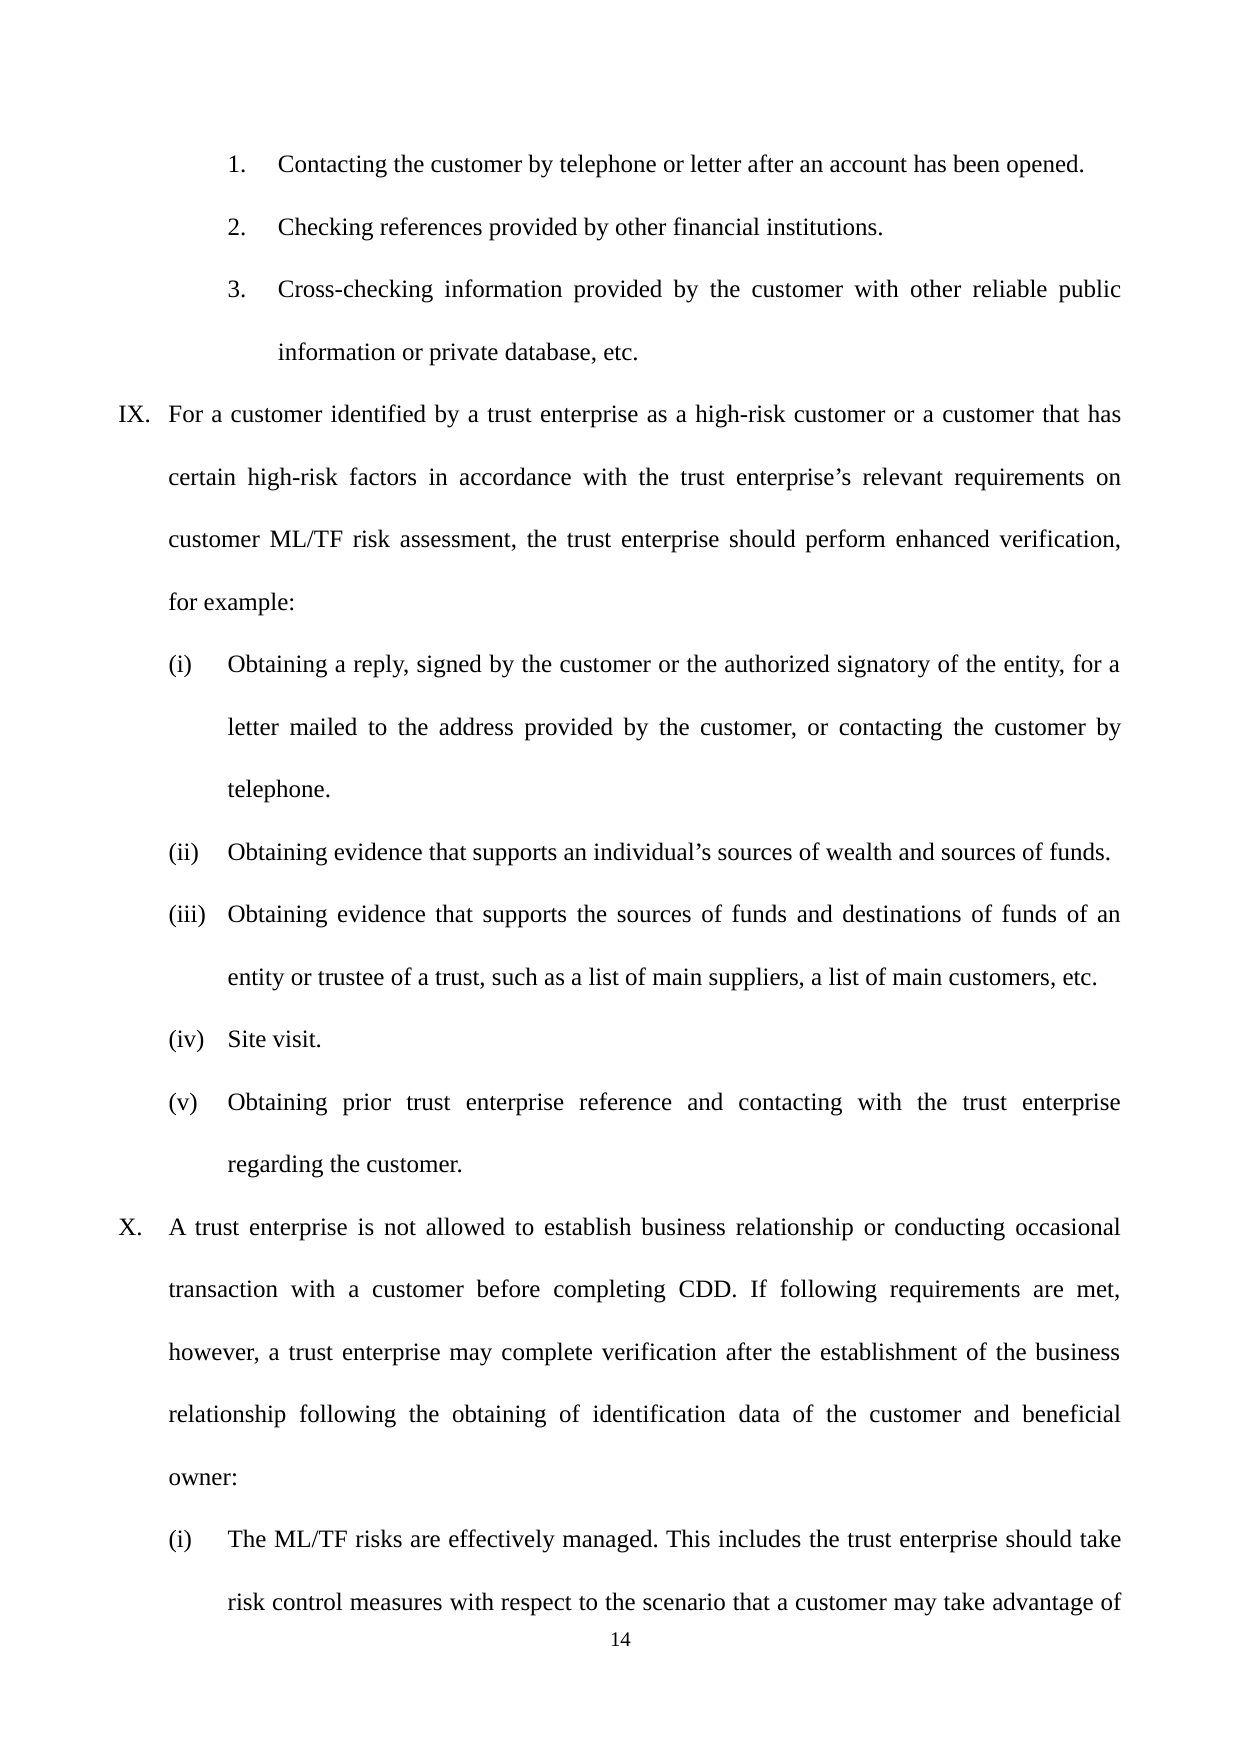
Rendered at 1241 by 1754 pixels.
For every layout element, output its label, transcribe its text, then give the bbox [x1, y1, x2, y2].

list Contacting the customer by telephone or letter after an account has been opened. [227, 122, 1122, 185]
list For a customer identified by a trust enterprise as a high-risk customer or a customer that has certain high-risk factors in accordance with the trust enterprise’s relevant requirements on customer ML/TF risk assessment, the trust enterprise should perform enhanced verification, for example: [118, 372, 1122, 622]
list Obtaining evidence that supports the sources of funds and destinations of funds of an entity or trustee of a trust, such as a list of main suppliers, a list of main customers, etc. [168, 872, 1122, 997]
list Obtaining prior trust enterprise reference and contacting with the trust enterprise regarding the customer. [168, 1060, 1122, 1185]
list Cross-checking information provided by the customer with other reliable public information or private database, etc. [227, 247, 1122, 372]
list The ML/TF risks are effectively managed. This includes the trust enterprise should take risk control measures with respect to the scenario that a customer may take advantage of [168, 1497, 1122, 1622]
list Checking references provided by other financial institutions. [227, 185, 1122, 247]
list A trust enterprise is not allowed to establish business relationship or conducting occasional transaction with a customer before completing CDD. If following requirements are met, however, a trust enterprise may complete verification after the establishment of the business relationship following the obtaining of identification data of the customer and beneficial owner: [118, 1185, 1122, 1497]
list Site visit. [168, 997, 1122, 1060]
list Obtaining a reply, signed by the customer or the authorized signatory of the entity, for a letter mailed to the address provided by the customer, or contacting the customer by telephone. [168, 622, 1122, 810]
list Obtaining evidence that supports an individual’s sources of wealth and sources of funds. [168, 810, 1122, 872]
